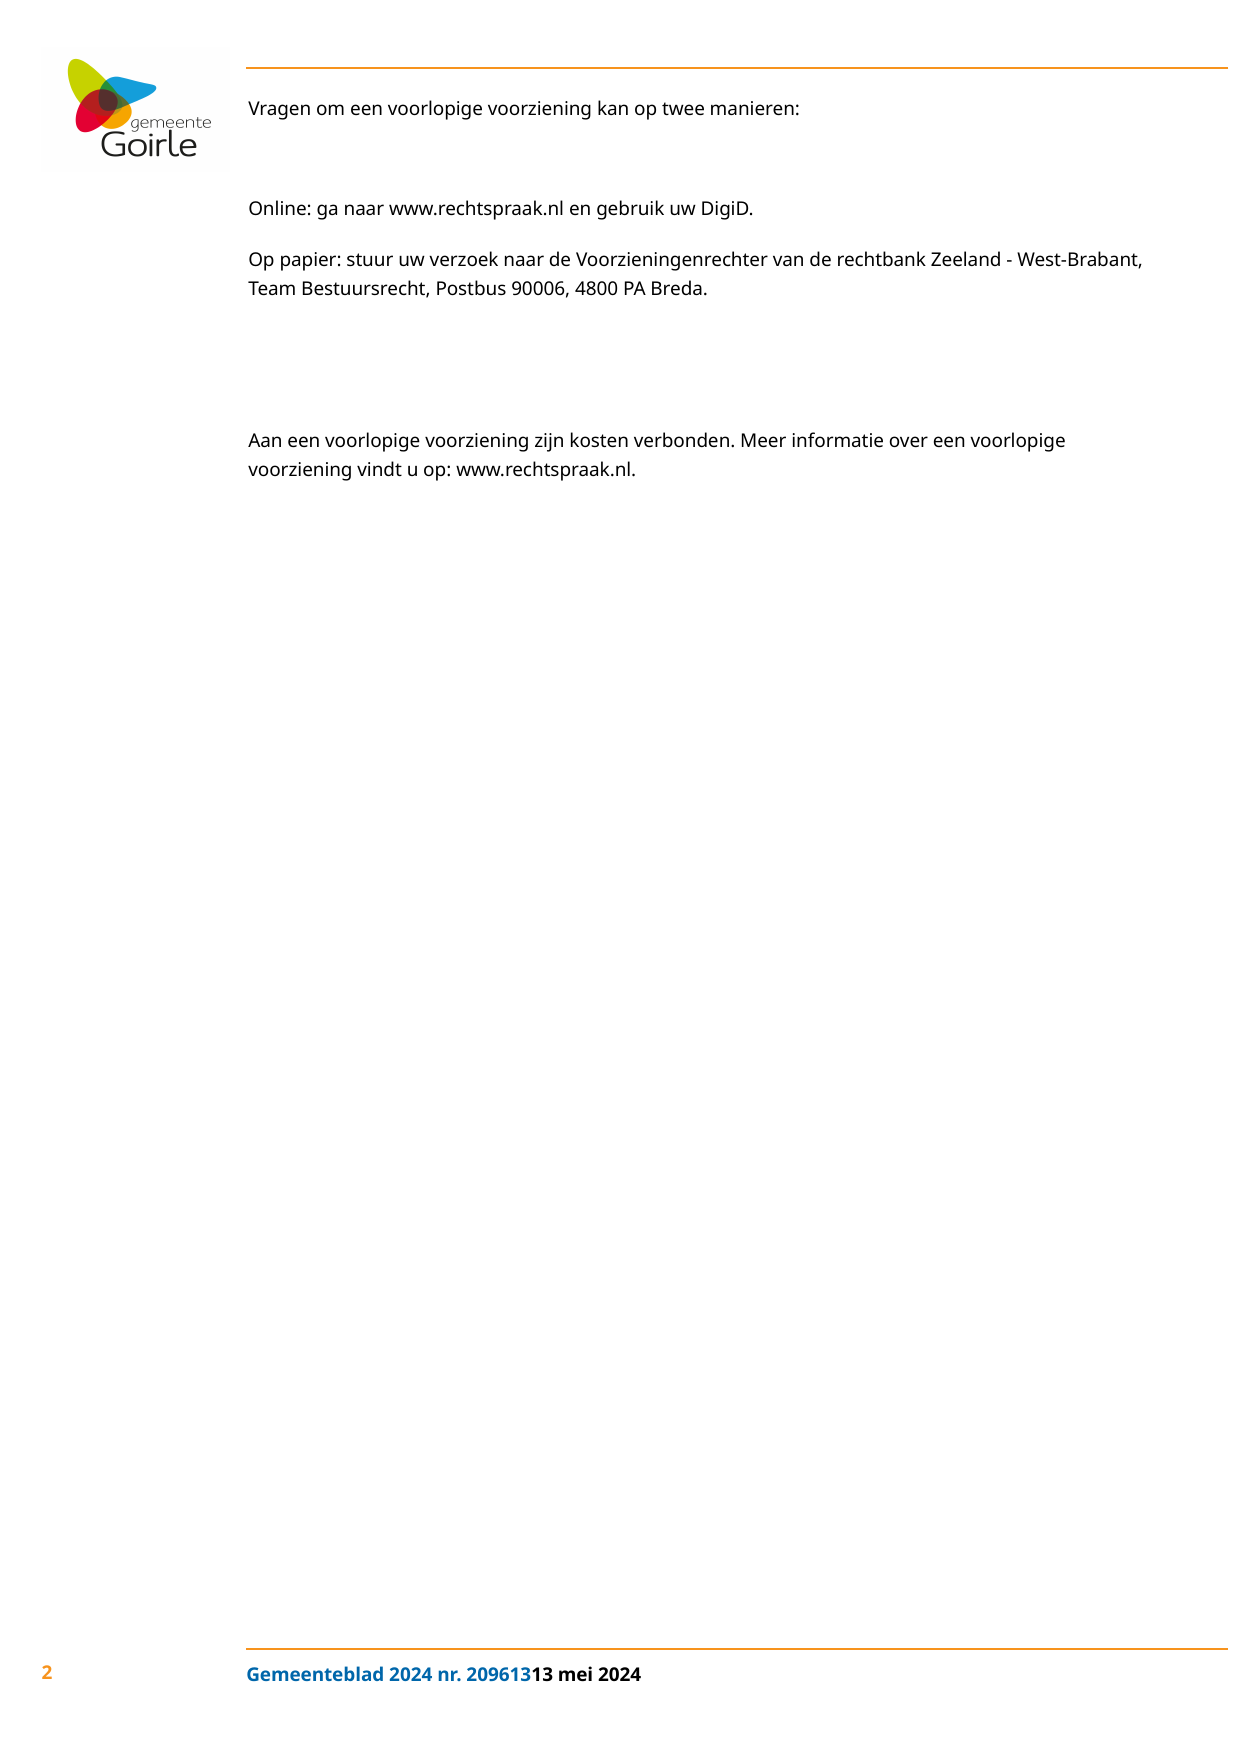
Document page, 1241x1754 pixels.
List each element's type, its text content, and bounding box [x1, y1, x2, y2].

text Online: ga naar www.rechtspraak.nl en gebruik uw DigiD. [248, 196, 1152, 221]
text Aan een voorlopige voorziening zijn kosten verbonden. Meer informatie over een voorlopige voorziening vindt u op: www.rechtspraak.nl. [248, 427, 1152, 482]
text Vragen om een voorlopige voorziening kan op twee manieren: [248, 95, 1152, 121]
picture [41, 47, 231, 172]
text Op papier: stuur uw verzoek naar de Voorzieningenrechter van de rechtbank Zeeland - West-Brabant, Team Bestuursrecht, Postbus 90006, 4800 PA Breda. [248, 246, 1152, 301]
